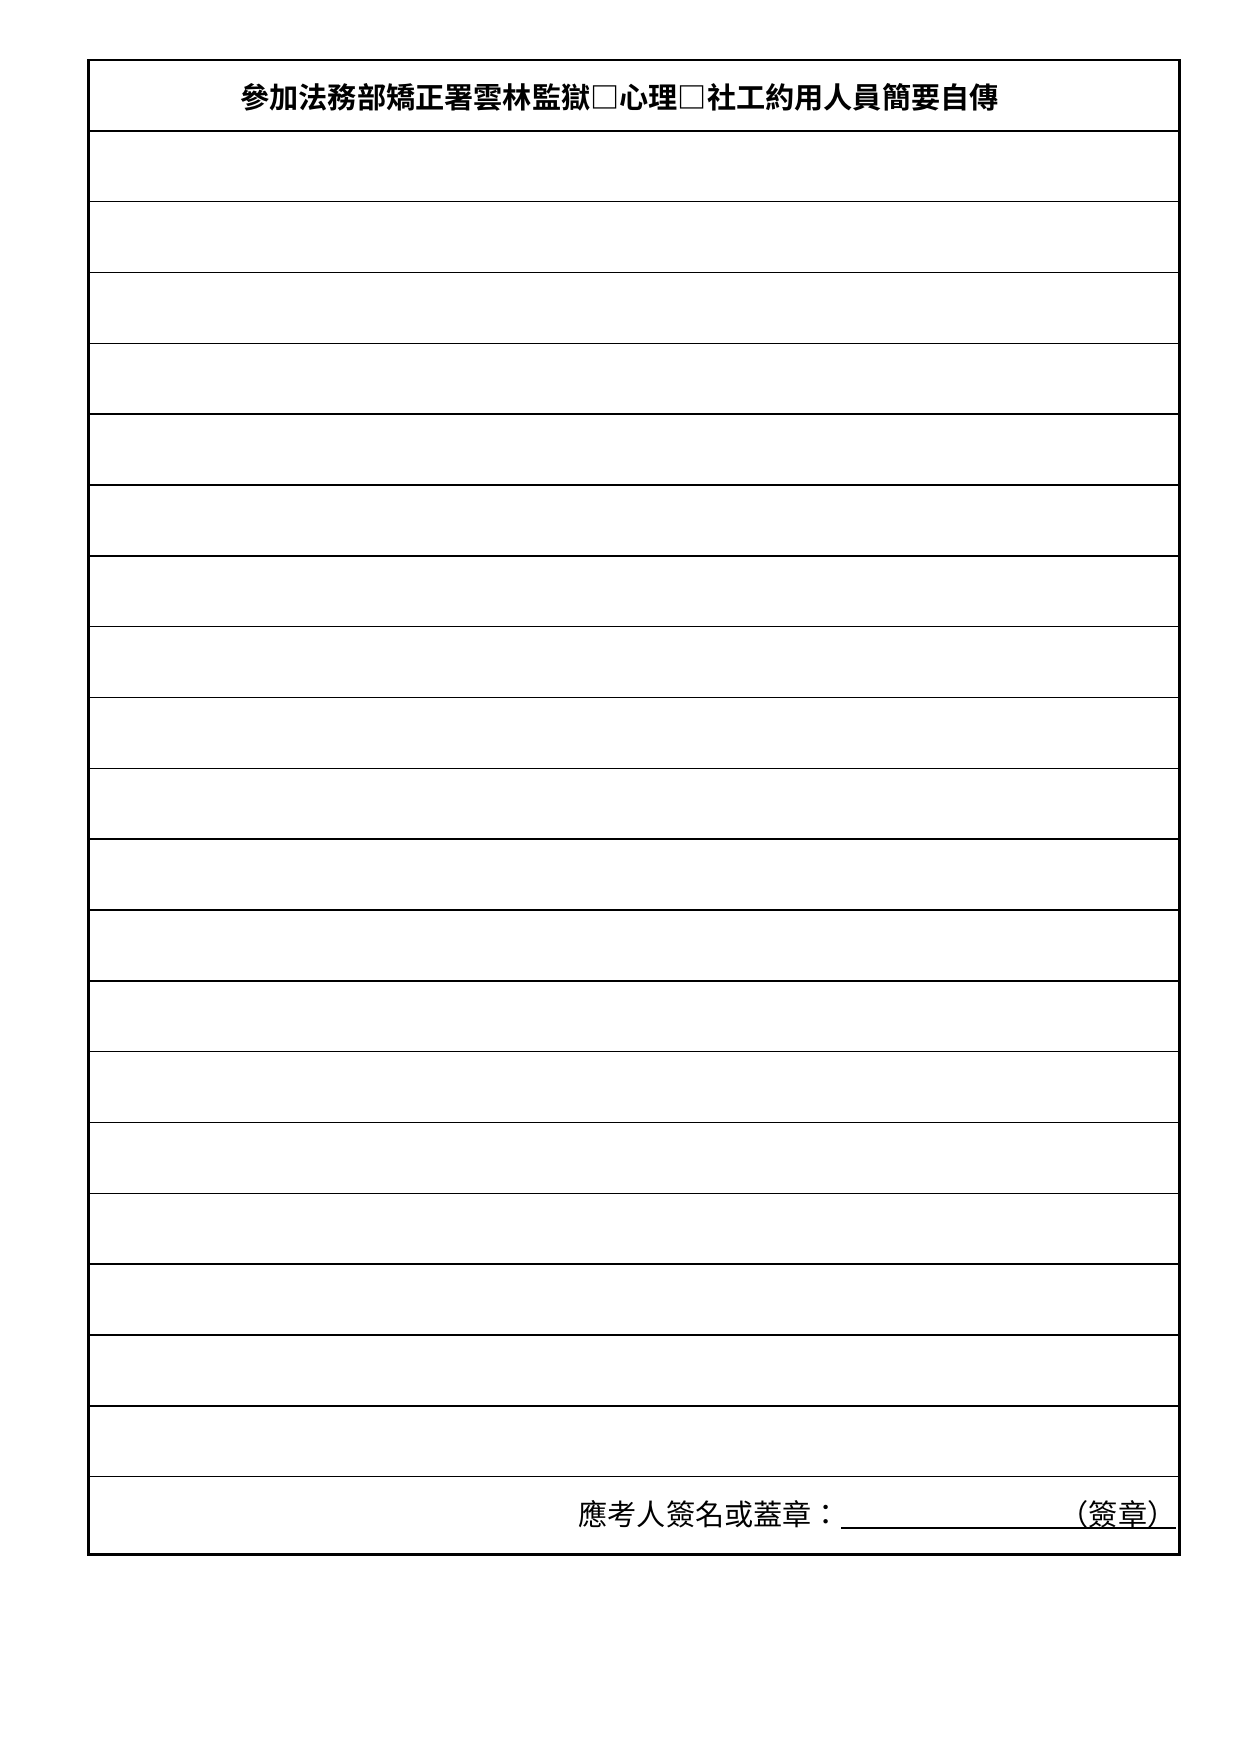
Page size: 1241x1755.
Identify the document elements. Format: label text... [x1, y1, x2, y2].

table_cell [90, 273, 1178, 342]
table_cell [90, 1194, 1178, 1263]
table_cell [90, 1265, 1178, 1334]
table_cell [90, 415, 1178, 484]
table_cell [90, 1052, 1178, 1122]
table_cell [90, 698, 1178, 767]
table_cell [90, 769, 1178, 838]
table_cell [90, 840, 1178, 909]
table_cell 應考人簽名或蓋章： （簽章） [90, 1477, 1178, 1552]
table_cell [90, 1336, 1178, 1405]
table_cell [90, 486, 1178, 555]
table_cell 參加法務部矯正署雲林監獄□心理□社工約用人員簡要自傳 [90, 61, 1178, 130]
table_cell [90, 627, 1178, 697]
table_cell [90, 132, 1178, 201]
table_cell [90, 344, 1178, 413]
table_cell [90, 911, 1178, 980]
table_cell [90, 557, 1178, 626]
table_cell [90, 1407, 1178, 1476]
table_cell [90, 202, 1178, 272]
table_cell [90, 982, 1178, 1051]
table_cell [90, 1123, 1178, 1192]
